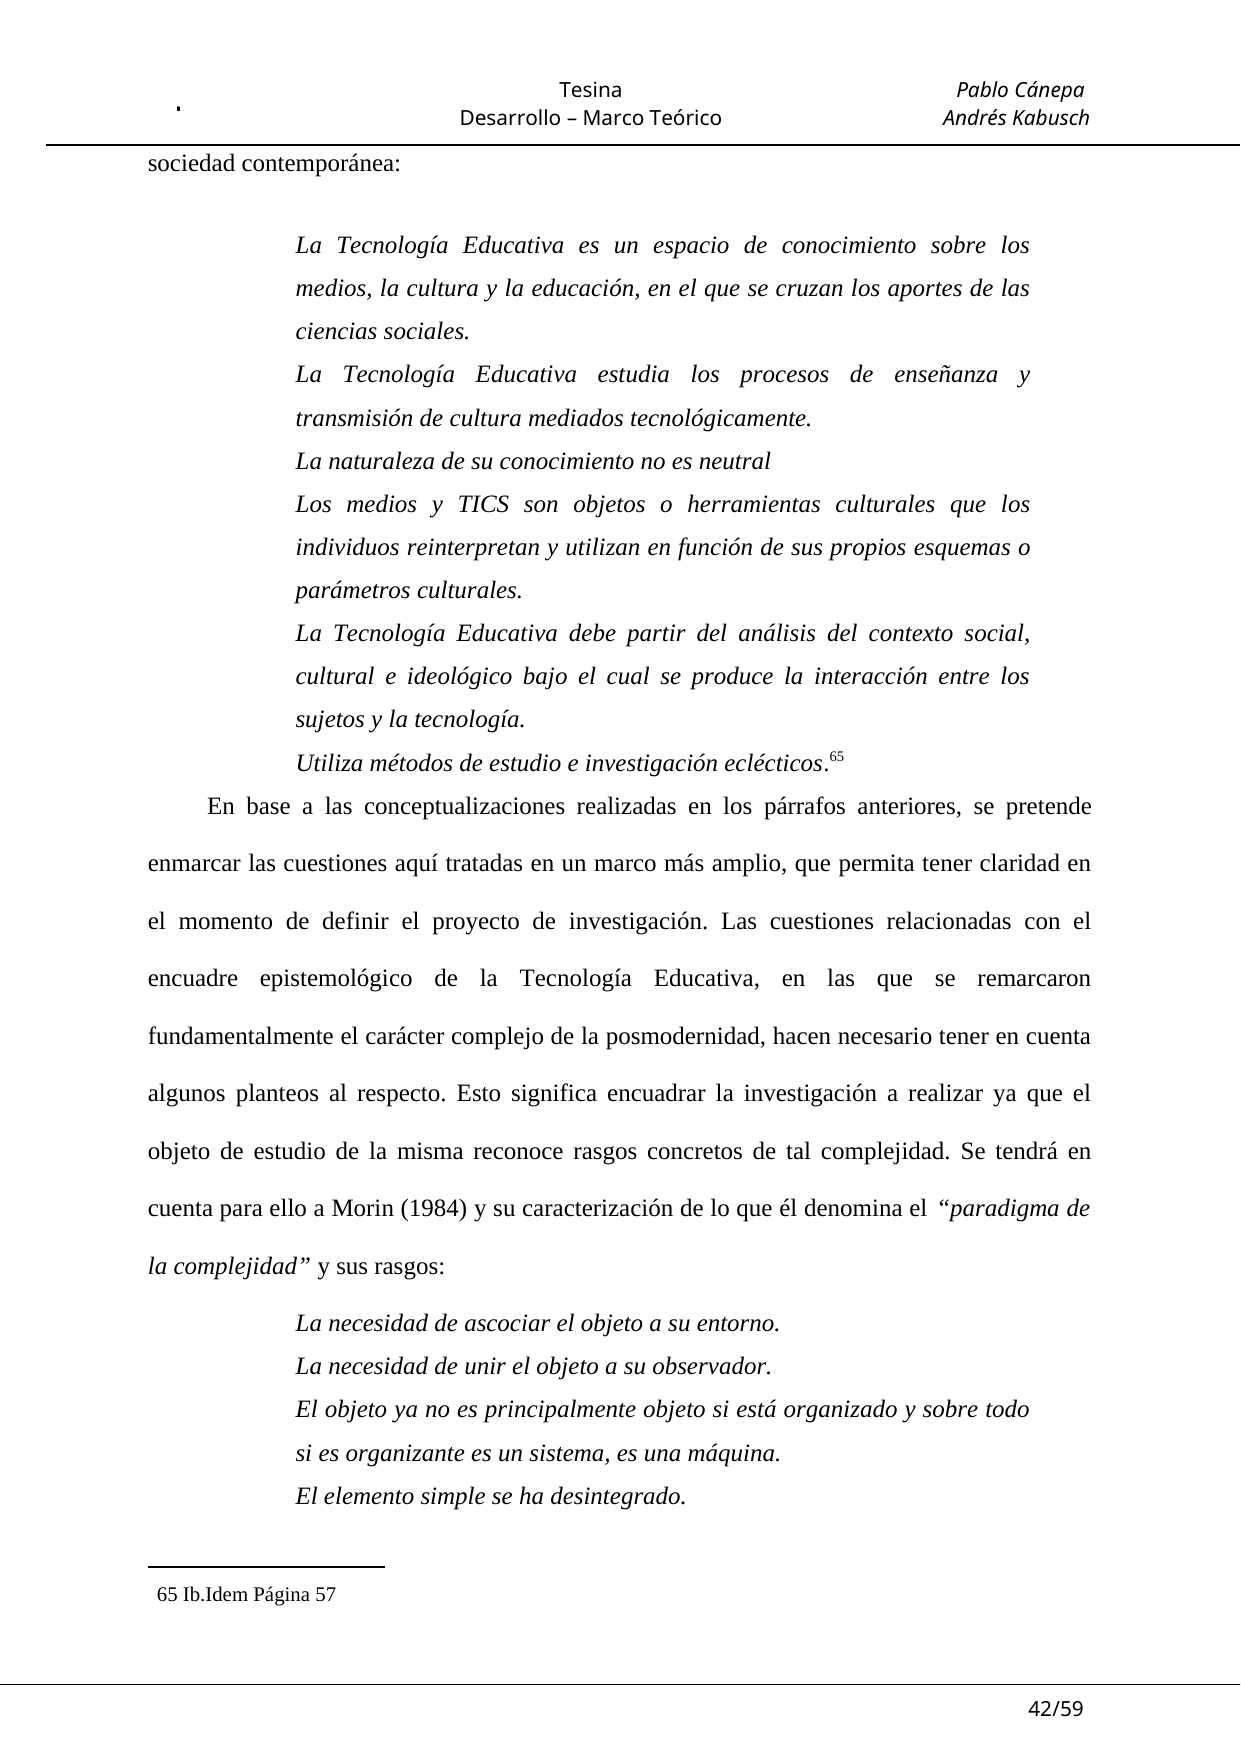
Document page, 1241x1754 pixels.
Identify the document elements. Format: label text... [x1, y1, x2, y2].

list El objeto ya no es principalmente objeto si está organizado y sobre todo si es organizante es un sistema, es una máquina. [295, 1394, 1033, 1466]
list La Tecnología Educativa es un espacio de conocimiento sobre los medios, la cultura y la educación, en el que se cruzan los aportes de las ciencias sociales. [295, 230, 1033, 345]
text En base a las conceptualizaciones realizadas en los párrafos anteriores, se pretende enmarcar las cuestiones aquí tratadas en un marco más amplio, que permita tener claridad en el momento de definir el proyecto de investigación. Las cuestiones relacionadas con el encuadre epistemológico de la Tecnología Educativa, en las que se remarcaron fundamentalmente el carácter complejo de la posmodernidad, hacen necesario tener en cuenta algunos planteos al respecto. Esto significa encuadrar la investigación a realizar ya que el objeto de estudio de la misma reconoce rasgos concretos de tal complejidad. Se tendrá en cuenta para ello a Morin (1984) y su caracterización de lo que él denomina el “paradigma de la complejidad” y sus rasgos: [148, 791, 1092, 1279]
text Ib.Idem Página 57 [157, 1582, 1083, 1606]
list Los medios y TICS son objetos o herramientas culturales que los individuos reinterpretan y utilizan en función de sus propios esquemas o parámetros culturales. [295, 489, 1033, 604]
list Utiliza métodos de estudio e investigación eclécticos. [295, 748, 1092, 776]
text sociedad contemporánea: [148, 148, 1092, 176]
list La Tecnología Educativa debe partir del análisis del contexto social, cultural e ideológico bajo el cual se produce la interacción entre los sujetos y la tecnología. [295, 618, 1033, 733]
list La necesidad de ascociar el objeto a su entorno. [295, 1308, 1033, 1337]
list La necesidad de unir el objeto a su observador. [295, 1351, 1033, 1380]
list La naturaleza de su conocimiento no es neutral [295, 446, 1033, 474]
list La Tecnología Educativa estudia los procesos de enseñanza y transmisión de cultura mediados tecnológicamente. [295, 359, 1033, 431]
list El elemento simple se ha desintegrado. [295, 1481, 1033, 1509]
